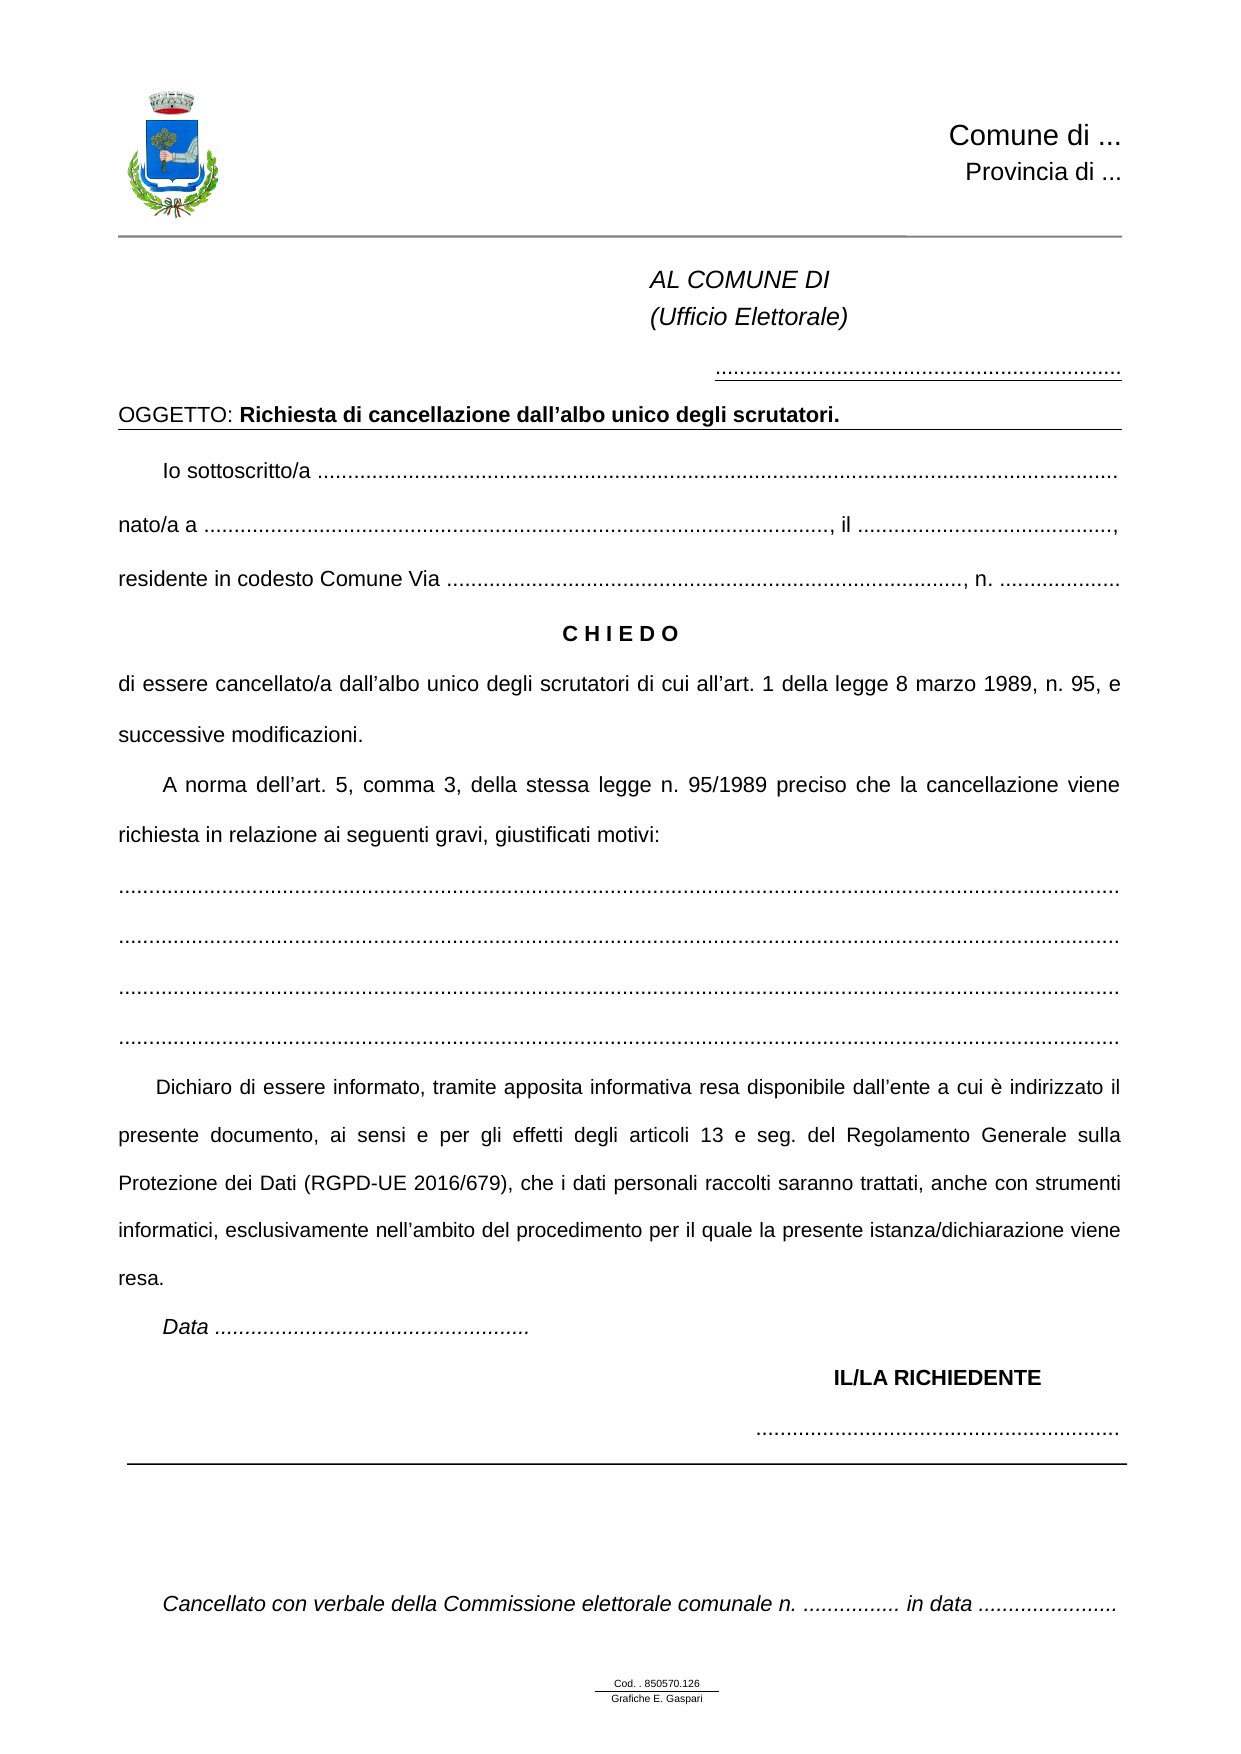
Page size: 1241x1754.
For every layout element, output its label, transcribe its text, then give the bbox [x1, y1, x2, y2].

text CHIEDO [118, 621, 1122, 646]
text Provincia di ... [224, 157, 1122, 185]
picture [122, 87, 224, 219]
text A norma dell’art. 5, comma 3, della stessa legge n. 95/1989 preciso che la cancellazione viene richiesta in relazione ai seguenti gravi, giustificati motivi: [118, 772, 1122, 848]
text Cancellato con verbale della Commissione elettorale comunale n. ................ in data ....................... [118, 1591, 1122, 1617]
text ..................................................................................................................................................................... [118, 1024, 1122, 1049]
text OGGETTO: Richiesta di cancellazione dall’albo unico degli scrutatori. [118, 402, 1122, 429]
text (Ufficio Elettorale) [118, 302, 1122, 331]
text di essere cancellato/a dall’albo unico degli scrutatori di cui all’art. 1 della legge 8 marzo 1989, n. 95, e successive modificazioni. [118, 671, 1122, 747]
text Io sottoscritto/a .................................................................................................................................... nato/a a ......................................................................................................., il .........................................., residente in codesto Comune Via ....................................................................................., n. .................... [118, 455, 1122, 592]
text ..................................................................................................................................................................... [118, 873, 1122, 898]
text ..................................................................................................................................................................... [118, 923, 1122, 948]
text ............................................................ [709, 1415, 1122, 1440]
text Comune di ... [224, 118, 1122, 152]
text ................................................................... [715, 351, 1122, 380]
text IL/LA RICHIEDENTE [709, 1364, 1122, 1390]
text Data .................................................... [118, 1314, 1122, 1339]
text ..................................................................................................................................................................... [118, 974, 1122, 999]
text AL COMUNE DI [118, 265, 1122, 293]
text Dichiaro di essere informato, tramite apposita informativa resa disponibile dall’ente a cui è indirizzato il presente documento, ai sensi e per gli effetti degli articoli 13 e seg. del Regolamento Generale sulla Protezione dei Dati (RGPD-UE 2016/679), che i dati personali raccolti saranno trattati, anche con strumenti informatici, esclusivamente nell’ambito del procedimento per il quale la presente istanza/dichiarazione viene resa. [118, 1074, 1122, 1290]
